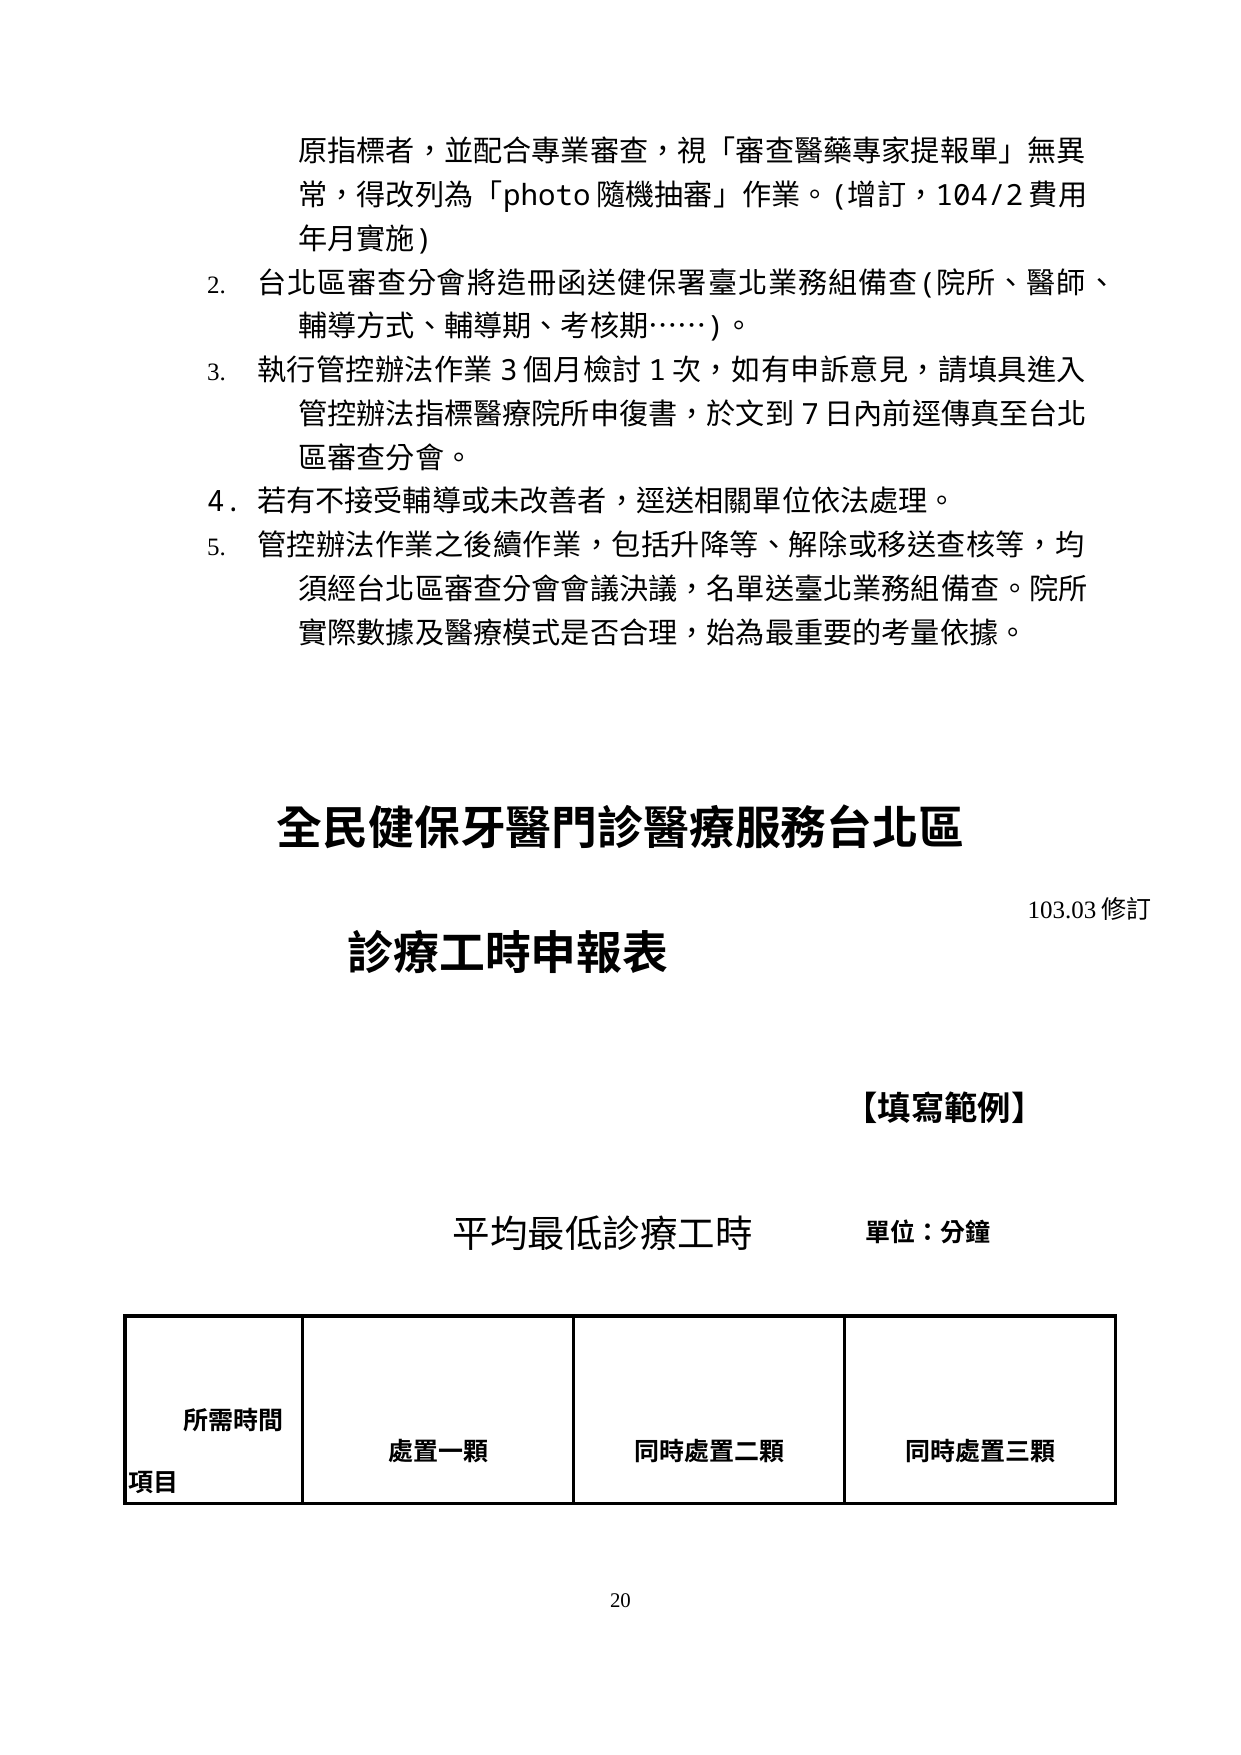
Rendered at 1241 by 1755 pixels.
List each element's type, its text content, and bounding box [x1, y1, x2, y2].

list 原指標者，並配合專業審查，視「審查醫藥專家提報單」無異常，得改列為「photo隨機抽審」作業。(增訂，104/2費用年月實施) [207, 127, 1087, 258]
list 若有不接受輔導或未改善者，逕送相關單位依法處理。 [207, 477, 1087, 521]
list 管控辦法作業之後續作業，包括升降等、解除或移送查核等，均須經台北區審查分會會議決議，名單送臺北業務組備查。院所實際數據及醫療模式是否合理，始為最重要的考量依據。 [207, 521, 1087, 652]
text 103.03修訂 [1027, 889, 1154, 923]
table_header 所需時間 項目 [127, 1318, 301, 1502]
table_header 同時處置二顆 [575, 1318, 843, 1502]
table_header 處置一顆 [304, 1318, 572, 1502]
text 全民健保牙醫門診醫療服務台北區 [148, 752, 1093, 877]
list 執行管控辦法作業3個月檢討1次，如有申訴意見，請填具進入管控辦法指標醫療院所申復書，於文到7日內前逕傳真至台北區審查分會。 [207, 346, 1087, 477]
text 平均最低診療工時 單位：分鐘 [148, 1189, 1093, 1252]
list 台北區審查分會將造冊函送健保署臺北業務組備查(院所、醫師、輔導方式、輔導期、考核期……)。 [207, 258, 1087, 346]
text 診療工時申報表 [148, 877, 1169, 1002]
table_header 同時處置三顆 [846, 1318, 1114, 1502]
text 【填寫範例】 [148, 1064, 1093, 1127]
